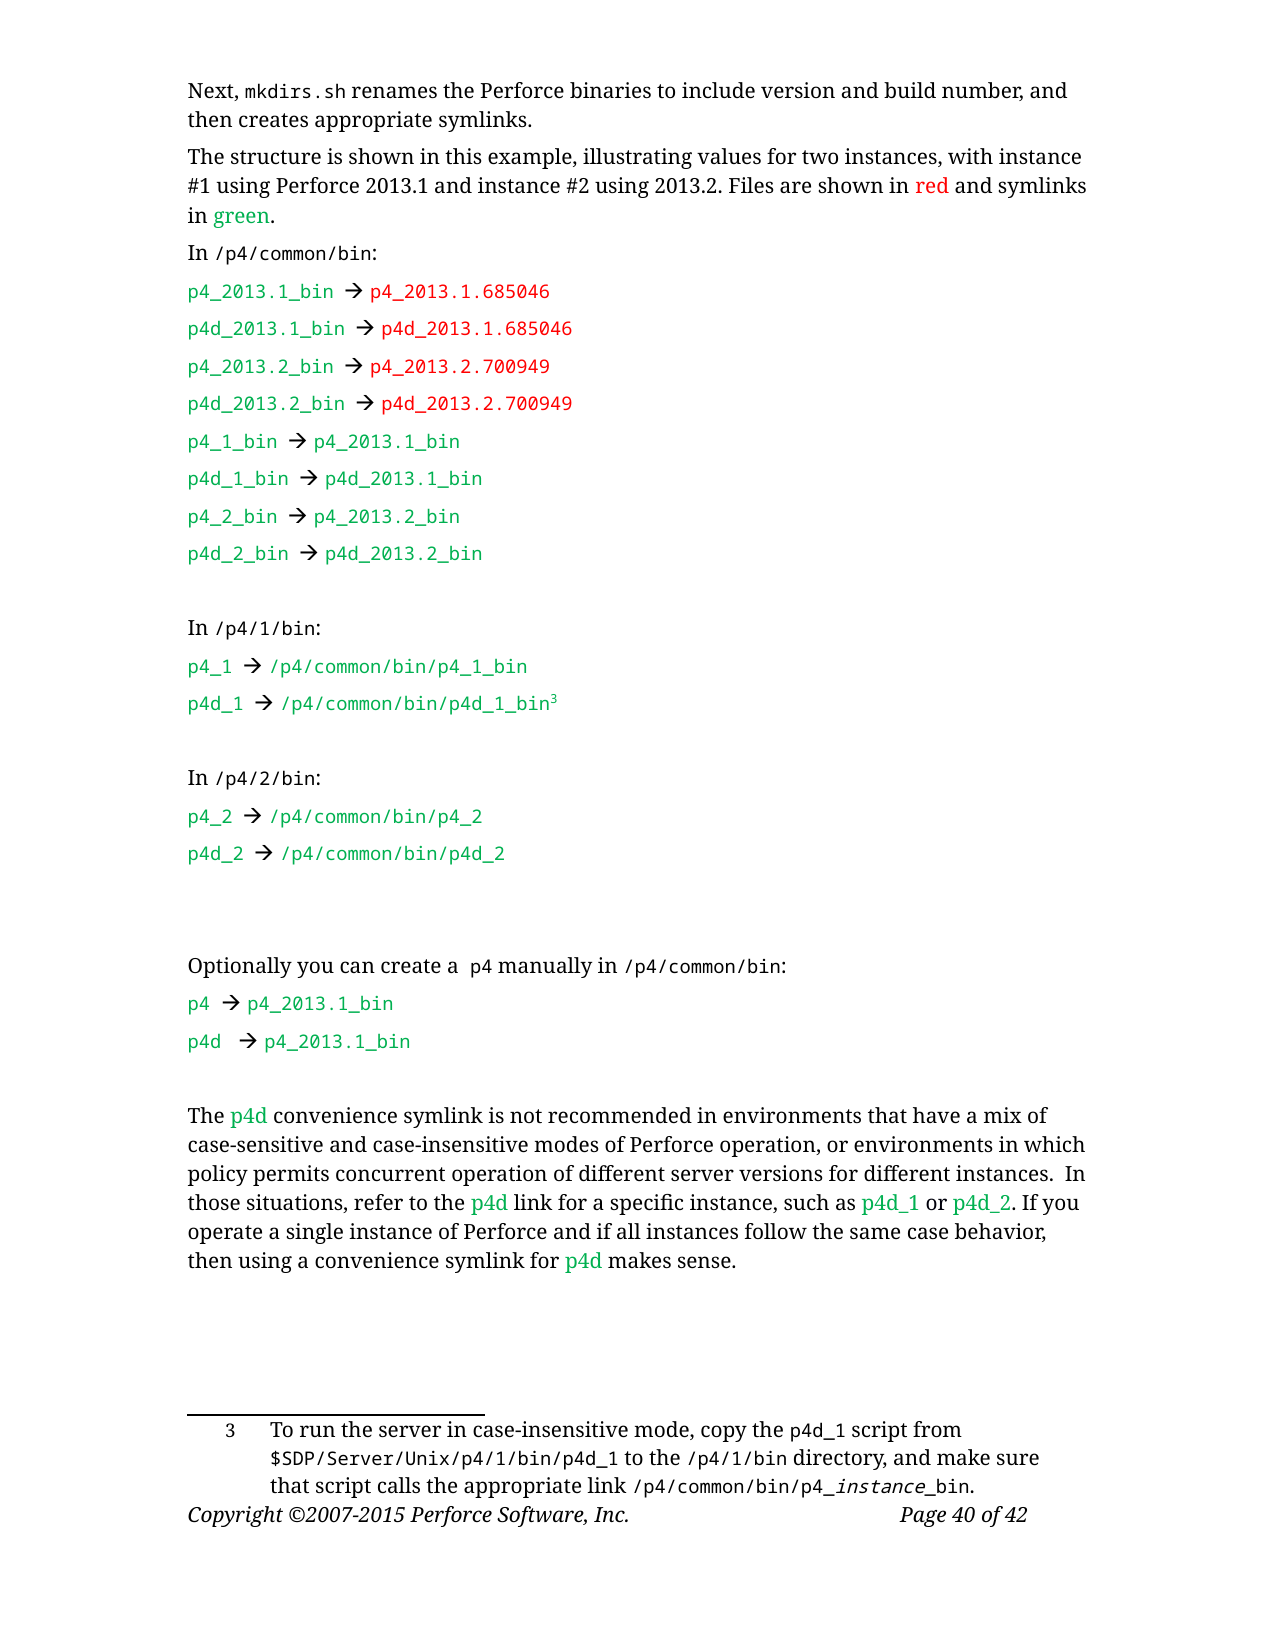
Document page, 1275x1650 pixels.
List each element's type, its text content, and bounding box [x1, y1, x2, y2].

text p4_1  /p4/common/bin/p4_1_bin [187, 650, 1087, 679]
text p4_2  /p4/common/bin/p4_2 [187, 800, 1087, 829]
text p4_2013.2_bin  p4_2013.2.700949 [187, 350, 1087, 379]
text p4d  p4_2013.1_bin [187, 1025, 1087, 1054]
text p4d_2013.1_bin  p4d_2013.1.685046 [187, 312, 1087, 342]
text The p4d convenience symlink is not recommended in environments that have a mix of case-sensitive and case-insensitive modes of Perforce operation, or environments in which policy permits concurrent operation of different server versions for different instances. In those situations, refer to the p4d link for a specific instance, such as p4d_1 or p4d_2. If you operate a single instance of Perforce and if all instances follow the same case behavior, then using a convenience symlink for p4d makes sense. [187, 1100, 1087, 1275]
text p4d_2_bin  p4d_2013.2_bin [187, 537, 1087, 567]
text Optionally you can create a p4 manually in /p4/common/bin: [187, 950, 1087, 979]
text p4_2_bin  p4_2013.2_bin [187, 500, 1087, 529]
text In /p4/2/bin: [187, 762, 1087, 792]
text p4d_1  /p4/common/bin/p4d_1_bin [187, 687, 1087, 717]
text To run the server in case-insensitive mode, copy the p4d_1 script from $SDP/Server/Unix/p4/1/bin/p4d_1 to the /p4/1/bin directory, and make sure that script calls the appropriate link /p4/common/bin/p4_instance_bin. [225, 1415, 1042, 1500]
text Next, mkdirs.sh renames the Perforce binaries to include version and build number, and then creates appropriate symlinks. [187, 75, 1087, 133]
text In /p4/common/bin: [187, 237, 1087, 267]
text p4d_2  /p4/common/bin/p4d_2 [187, 837, 1087, 867]
text p4d_2013.2_bin  p4d_2013.2.700949 [187, 387, 1087, 417]
text In /p4/1/bin: [187, 612, 1087, 642]
text p4_1_bin  p4_2013.1_bin [187, 425, 1087, 454]
text p4_2013.1_bin  p4_2013.1.685046 [187, 275, 1087, 304]
text p4d_1_bin  p4d_2013.1_bin [187, 462, 1087, 492]
text p4  p4_2013.1_bin [187, 987, 1087, 1017]
text The structure is shown in this example, illustrating values for two instances, with instance #1 using Perforce 2013.1 and instance #2 using 2013.2. Files are shown in red and symlinks in green. [187, 142, 1087, 229]
